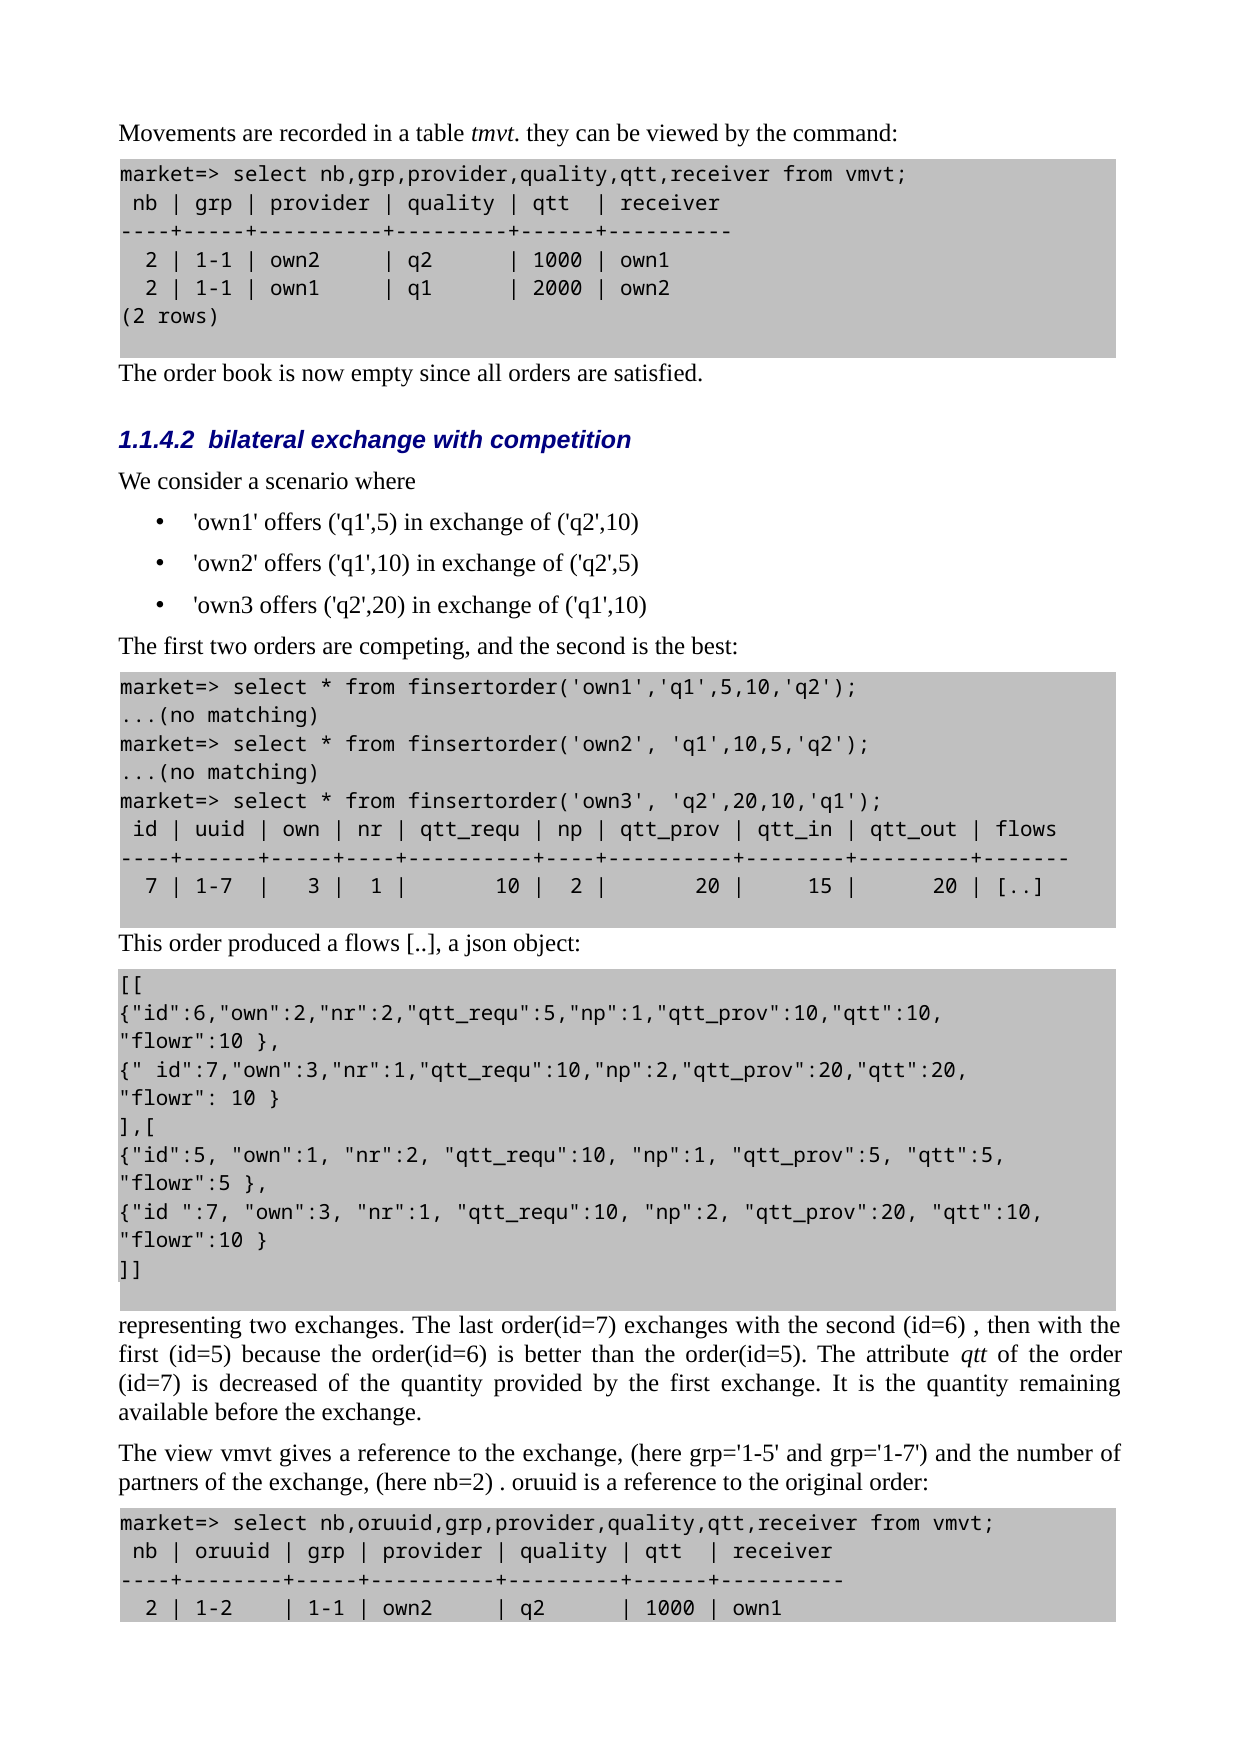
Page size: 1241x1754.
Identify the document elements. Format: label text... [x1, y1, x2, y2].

text 7 | 1-7 | 3 | 1 | 10 | 2 | 20 | 15 | 20 | [..] [120, 871, 1116, 900]
list 'own3 offers ('q2',20) in exchange of ('q1',10) [156, 590, 1122, 618]
text ----+------+-----+----+----------+----+----------+--------+---------+------- [120, 843, 1116, 871]
text The order book is now empty since all orders are satisfied. [118, 358, 1122, 387]
text This order produced a flows [..], a json object: [118, 928, 1122, 957]
text id | uuid | own | nr | qtt_requ | np | qtt_prov | qtt_in | qtt_out | flows [120, 814, 1116, 843]
text Movements are recorded in a table tmvt. they can be viewed by the command: [118, 118, 1122, 147]
text market=> select * from finsertorder('own3', 'q2',20,10,'q1'); [120, 786, 1116, 814]
text ...(no matching) [120, 757, 1116, 786]
text We consider a scenario where [118, 466, 1122, 495]
text {"id":5, "own":1, "nr":2, "qtt_requ":10, "np":1, "qtt_prov":5, "qtt":5, "flowr":5 }, [118, 1140, 1116, 1197]
text market=> select nb,oruuid,grp,provider,quality,qtt,receiver from vmvt; [120, 1508, 1116, 1537]
text ----+--------+-----+----------+---------+------+---------- [120, 1565, 1116, 1593]
text ]] [118, 1254, 1116, 1282]
text ...(no matching) [120, 701, 1116, 729]
text "flowr":10 }, [118, 1026, 1116, 1055]
text {"id":6,"own":2,"nr":2,"qtt_requ":5,"np":1,"qtt_prov":10,"qtt":10, [118, 998, 1116, 1026]
text The first two orders are competing, and the second is the best: [118, 631, 1122, 660]
text 2 | 1-1 | own1 | q1 | 2000 | own2 [120, 273, 1116, 302]
list 'own2' offers ('q1',10) in exchange of ('q2',5) [156, 548, 1122, 577]
text market=> select * from finsertorder('own1','q1',5,10,'q2'); [120, 672, 1116, 701]
text ],[ [118, 1112, 1116, 1140]
text 2 | 1-1 | own2 | q2 | 1000 | own1 [120, 245, 1116, 273]
text 2 | 1-2 | 1-1 | own2 | q2 | 1000 | own1 [120, 1593, 1116, 1622]
text (2 rows) [120, 302, 1116, 330]
text market=> select * from finsertorder('own2', 'q1',10,5,'q2'); [120, 729, 1116, 757]
subtitle bilateral exchange with competition [118, 425, 1122, 453]
text "flowr": 10 } [118, 1083, 1116, 1112]
text {"id ":7, "own":3, "nr":1, "qtt_requ":10, "np":2, "qtt_prov":20, "qtt":10, "flowr":10 } [118, 1197, 1116, 1254]
text ----+-----+----------+---------+------+---------- [120, 216, 1116, 245]
text representing two exchanges. The last order(id=7) exchanges with the second (id=6) , then with the first (id=5) because the order(id=6) is better than the order(id=5). The attribute qtt of the order (id=7) is decreased of the quantity provided by the first exchange. It is the quantity remaining available before the exchange. [118, 1311, 1122, 1426]
text The view vmvt gives a reference to the exchange, (here grp='1-5' and grp='1-7') and the number of partners of the exchange, (here nb=2) . oruuid is a reference to the original order: [118, 1438, 1122, 1496]
text {" id":7,"own":3,"nr":1,"qtt_requ":10,"np":2,"qtt_prov":20,"qtt":20, [118, 1055, 1116, 1083]
list 'own1' offers ('q1',5) in exchange of ('q2',10) [156, 507, 1122, 536]
text nb | grp | provider | quality | qtt | receiver [120, 188, 1116, 216]
text market=> select nb,grp,provider,quality,qtt,receiver from vmvt; [120, 159, 1116, 188]
text [[ [118, 969, 1116, 998]
text nb | oruuid | grp | provider | quality | qtt | receiver [120, 1537, 1116, 1565]
